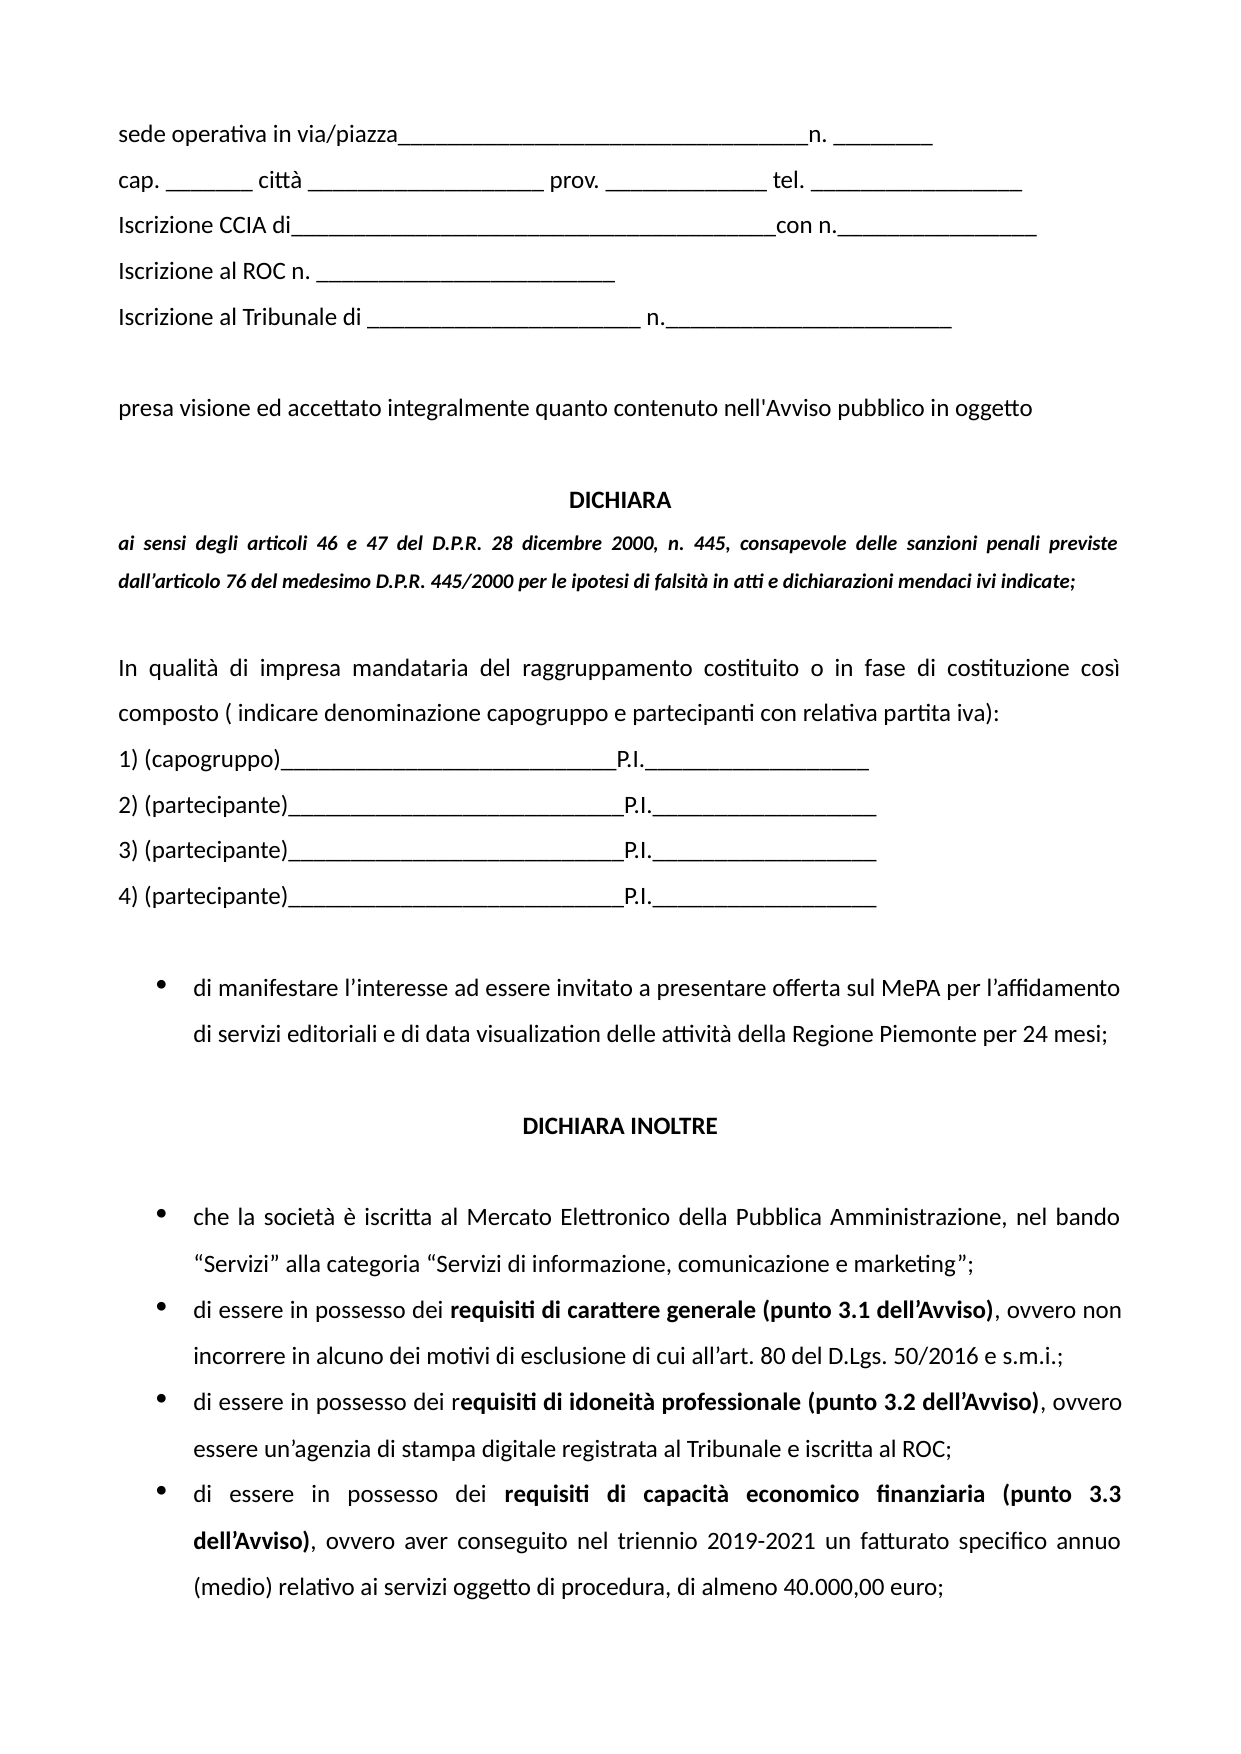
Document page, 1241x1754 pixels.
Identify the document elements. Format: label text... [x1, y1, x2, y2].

text DICHIARA INOLTRE [118, 1110, 1122, 1140]
text 2) (partecipante)___________________________P.I.__________________ [118, 789, 1122, 819]
text presa visione ed accettato integralmente quanto contenuto nell'Avviso pubblico in oggetto [118, 392, 1122, 423]
text 3) (partecipante)___________________________P.I.__________________ [118, 834, 1122, 865]
text In qualità di impresa mandataria del raggruppamento costituito o in fase di costituzione così composto ( indicare denominazione capogruppo e partecipanti con relativa partita iva): [118, 652, 1122, 728]
text Iscrizione al ROC n. ________________________ [118, 255, 1122, 286]
text DICHIARA [118, 484, 1122, 514]
list di essere in possesso dei requisiti di carattere generale (punto 3.1 dell’Avviso), ovvero non incorrere in alcuno dei motivi di esclusione di cui all’art. 80 del D.Lgs. 50/2016 e s.m.i.; [156, 1294, 1122, 1371]
list di essere in possesso dei requisiti di capacità economico finanziaria (punto 3.3 dell’Avviso), ovvero aver conseguito nel triennio 2019-2021 un fatturato specifico annuo (medio) relativo ai servizi oggetto di procedura, di almeno 40.000,00 euro; [156, 1478, 1122, 1601]
list di essere in possesso dei requisiti di idoneità professionale (punto 3.2 dell’Avviso), ovvero essere un’agenzia di stampa digitale registrata al Tribunale e iscritta al ROC; [156, 1386, 1122, 1463]
list che la società è iscritta al Mercato Elettronico della Pubblica Amministrazione, nel bando “Servizi” alla categoria “Servizi di informazione, comunicazione e marketing”; [156, 1201, 1122, 1278]
text 4) (partecipante)___________________________P.I.__________________ [118, 880, 1122, 911]
list di manifestare l’interesse ad essere invitato a presentare offerta sul MePA per l’affidamento di servizi editoriali e di data visualization delle attività della Regione Piemonte per 24 mesi; [156, 972, 1122, 1049]
text 1) (capogruppo)___________________________P.I.__________________ [118, 743, 1122, 774]
text ai sensi degli articoli 46 e 47 del D.P.R. 28 dicembre 2000, n. 445, consapevole delle sanzioni penali previste dall’articolo 76 del medesimo D.P.R. 445/2000 per le ipotesi di falsità in atti e dichiarazioni mendaci ivi indicate; [118, 530, 1122, 593]
text Iscrizione CCIA di_______________________________________con n.________________ [118, 209, 1122, 240]
text sede operativa in via/piazza_________________________________n. ________ [118, 118, 1122, 149]
text cap. _______ città ___________________ prov. _____________ tel. _________________ [118, 164, 1122, 194]
text Iscrizione al Tribunale di ______________________ n._______________________ [118, 301, 1122, 332]
